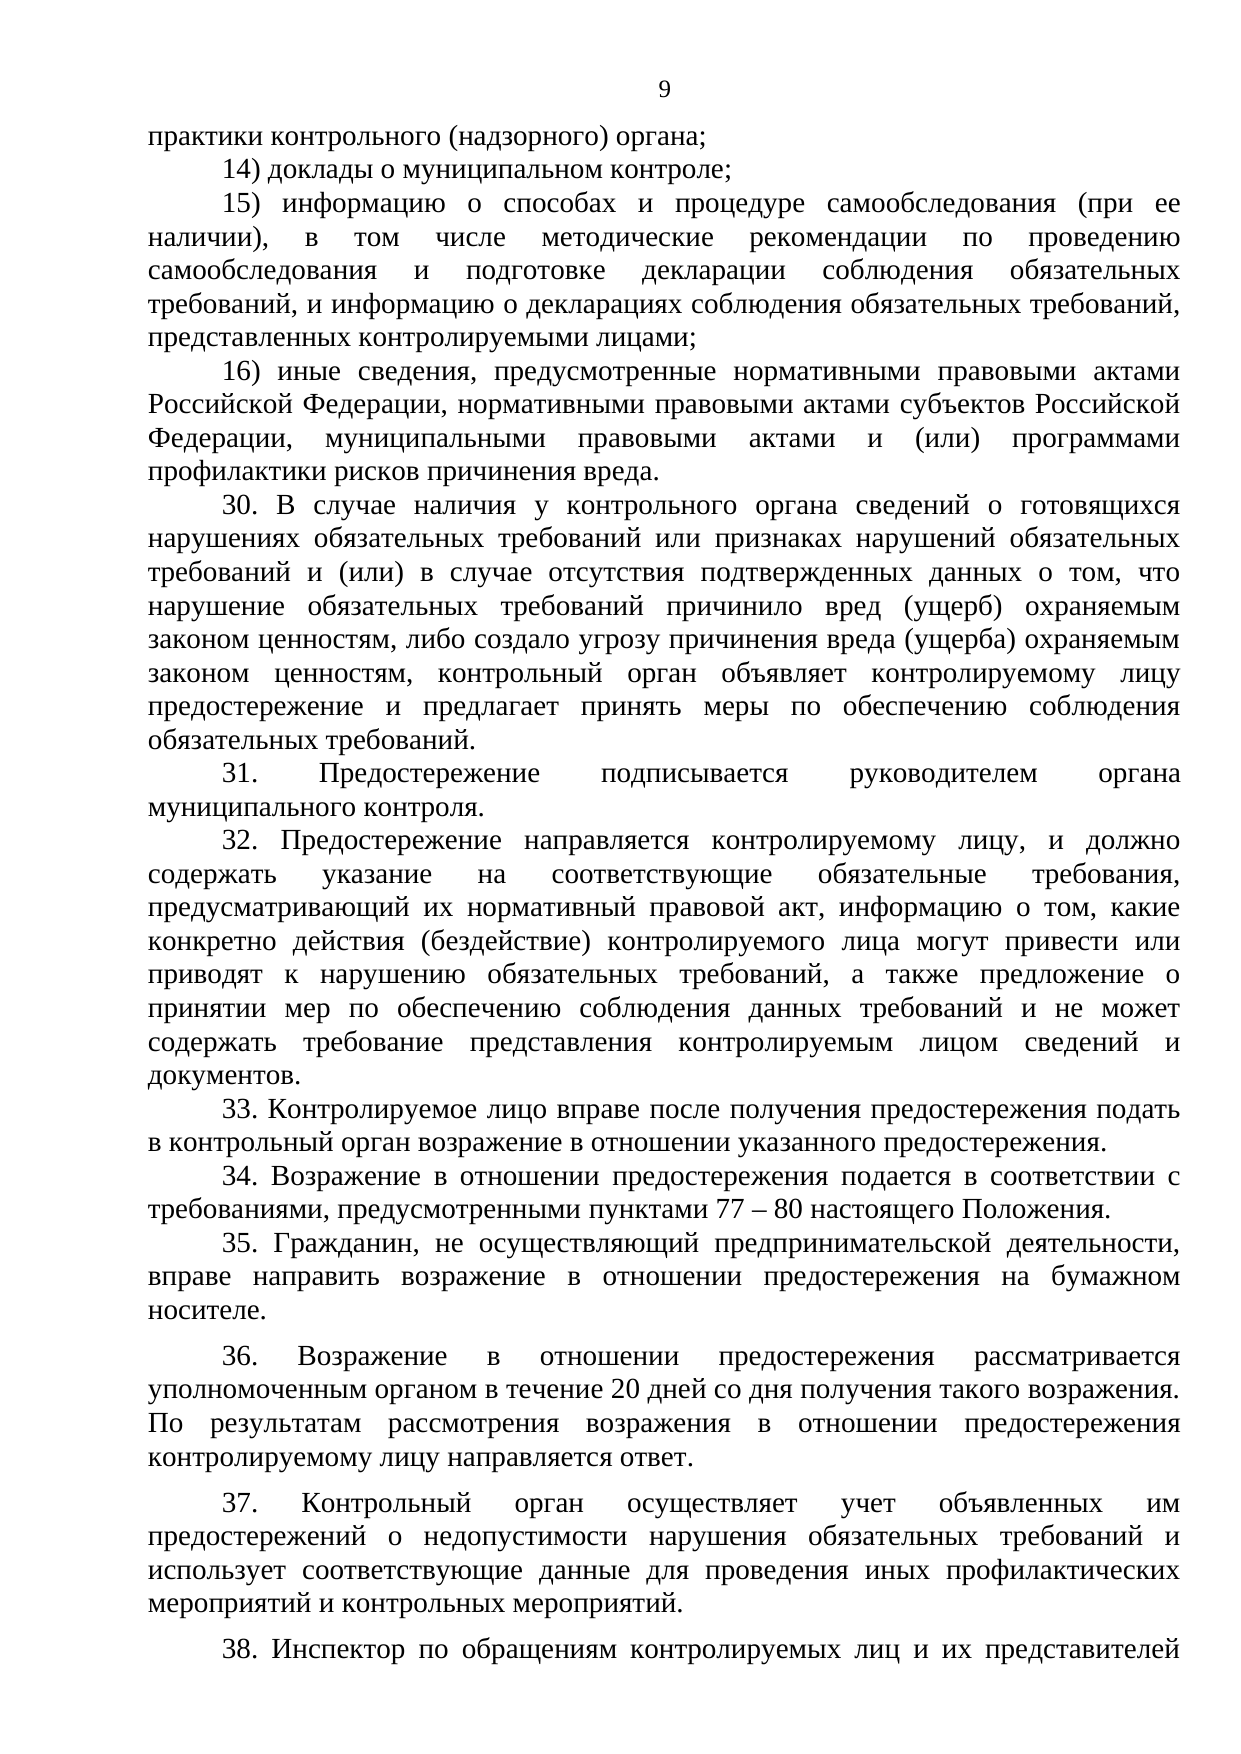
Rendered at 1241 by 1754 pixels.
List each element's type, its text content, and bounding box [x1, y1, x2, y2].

text 32. Предостережение направляется контролируемому лицу, и должно содержать указание на соответствующие обязательные требования, предусматривающий их нормативный правовой акт, информацию о том, какие конкретно действия (бездействие) контролируемого лица могут привести или приводят к нарушению обязательных требований, а также предложение о принятии мер по обеспечению соблюдения данных требований и не может содержать требование представления контролируемым лицом сведений и документов. [148, 822, 1181, 1091]
text 33. Контролируемое лицо вправе после получения предостережения подать в контрольный орган возражение в отношении указанного предостережения. [148, 1091, 1181, 1158]
text 38. Инспектор по обращениям контролируемых лиц и их представителей [148, 1631, 1181, 1665]
text 30. В случае наличия у контрольного органа сведений о готовящихся нарушениях обязательных требований или признаках нарушений обязательных требований и (или) в случае отсутствия подтвержденных данных о том, что нарушение обязательных требований причинило вред (ущерб) охраняемым законом ценностям, либо создало угрозу причинения вреда (ущерба) охраняемым законом ценностям, контрольный орган объявляет контролируемому лицу предостережение и предлагает принять меры по обеспечению соблюдения обязательных требований. [148, 487, 1181, 755]
text 37. Контрольный орган осуществляет учет объявленных им предостережений о недопустимости нарушения обязательных требований и использует соответствующие данные для проведения иных профилактических мероприятий и контрольных мероприятий. [148, 1485, 1181, 1619]
text 34. Возражение в отношении предостережения подается в соответствии с требованиями, предусмотренными пунктами 77 – 80 настоящего Положения. [148, 1158, 1181, 1225]
text 36. Возражение в отношении предостережения рассматривается уполномоченным органом в течение 20 дней со дня получения такого возражения. По результатам рассмотрения возражения в отношении предостережения контролируемому лицу направляется ответ. [148, 1338, 1181, 1472]
text практики контрольного (надзорного) органа; [148, 118, 1181, 152]
text 16) иные сведения, предусмотренные нормативными правовыми актами Российской Федерации, нормативными правовыми актами субъектов Российской Федерации, муниципальными правовыми актами и (или) программами профилактики рисков причинения вреда. [148, 353, 1181, 487]
text 14) доклады о муниципальном контроле; [148, 152, 1181, 185]
text 15) информацию о способах и процедуре самообследования (при ее наличии), в том числе методические рекомендации по проведению самообследования и подготовке декларации соблюдения обязательных требований, и информацию о декларациях соблюдения обязательных требований, представленных контролируемыми лицами; [148, 185, 1181, 353]
text 35. Гражданин, не осуществляющий предпринимательской деятельности, вправе направить возражение в отношении предостережения на бумажном носителе. [148, 1225, 1181, 1326]
text 31. Предостережение подписывается руководителем органа муниципального контроля. [148, 755, 1181, 822]
